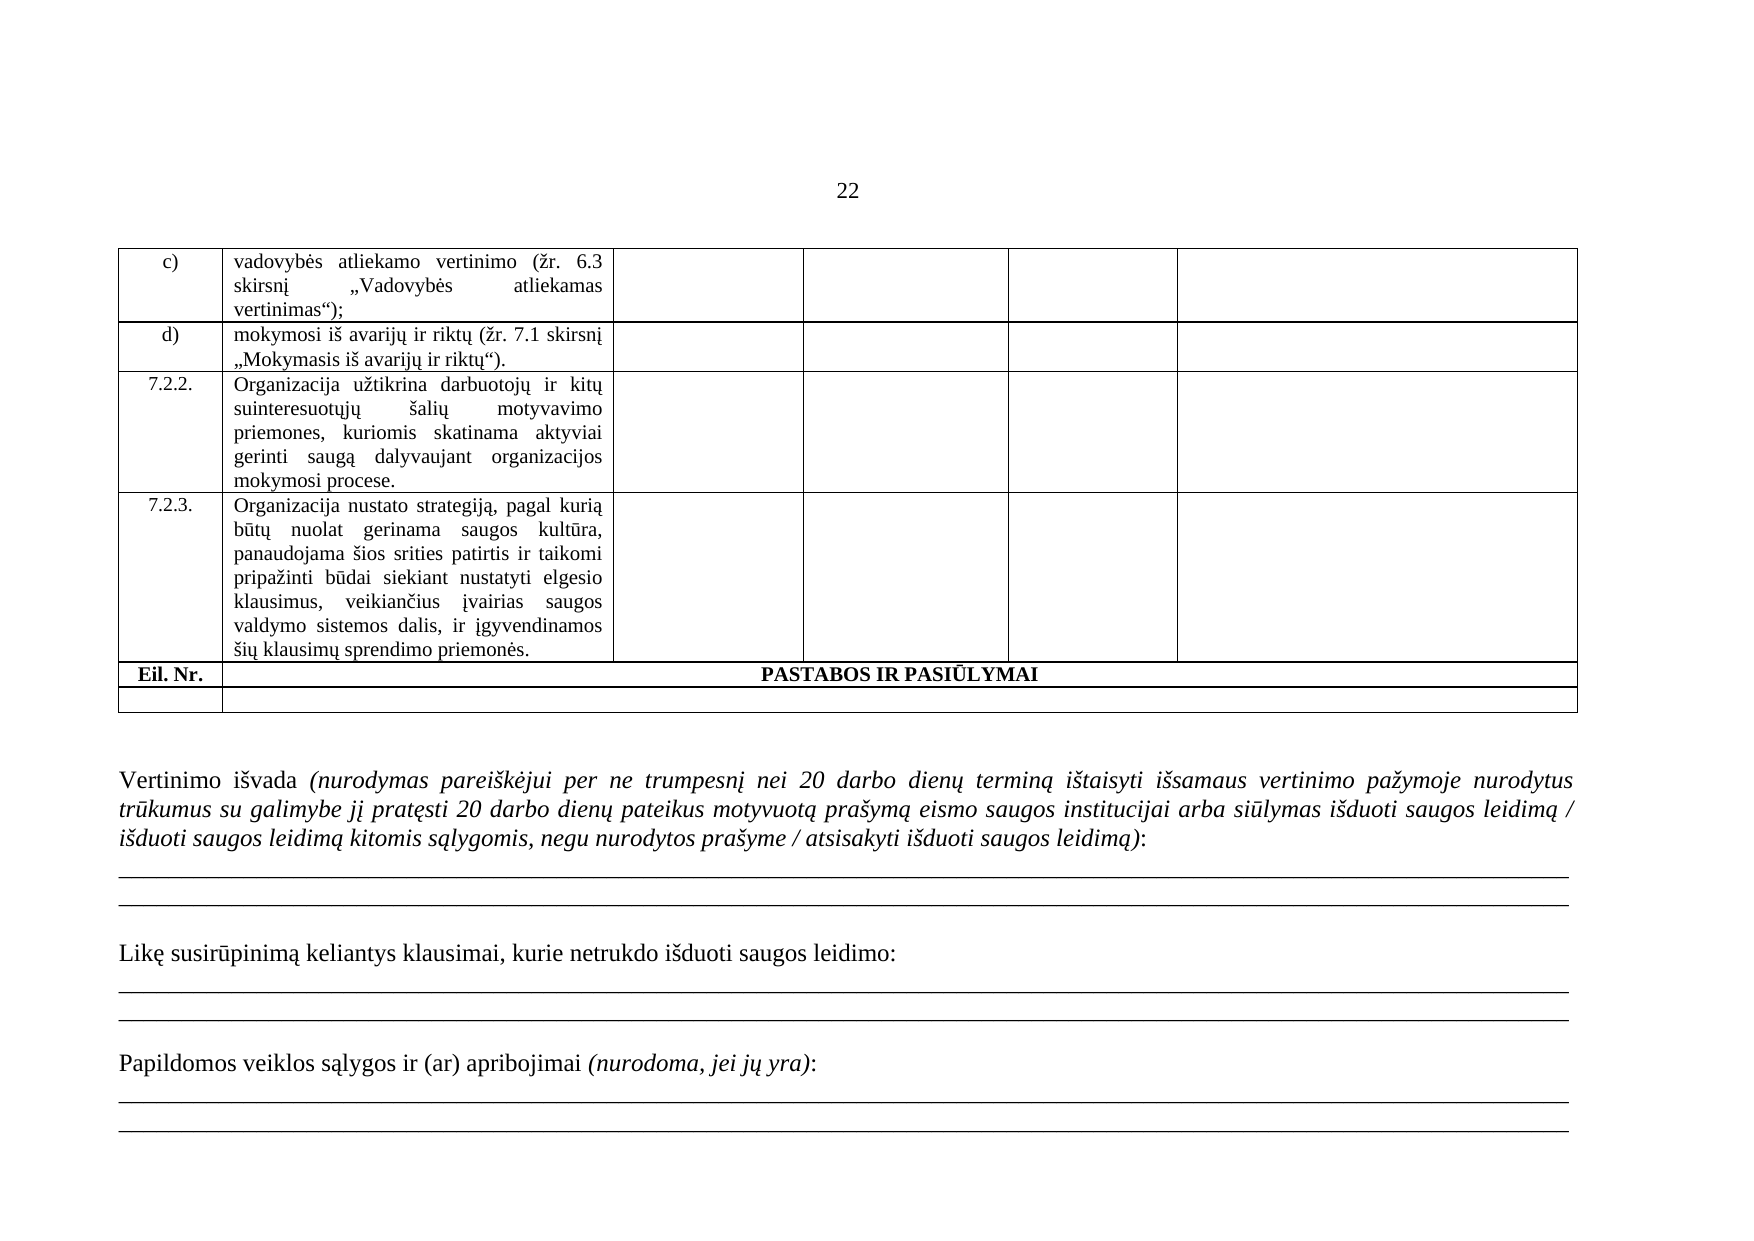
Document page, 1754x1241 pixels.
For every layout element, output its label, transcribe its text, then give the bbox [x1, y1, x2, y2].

table_cell [1009, 323, 1177, 371]
text ____________________________________________________________________________________________________________________ [118, 995, 1577, 1024]
text ____________________________________________________________________________________________________________________ [118, 852, 1577, 880]
table_cell [614, 372, 803, 492]
table_cell PASTABOS IR PASIŪLYMAI [223, 663, 1577, 686]
table_cell [223, 688, 1577, 712]
table_cell [804, 323, 1008, 371]
table_cell [804, 493, 1008, 661]
text ____________________________________________________________________________________________________________________ [118, 1106, 1577, 1134]
table_cell [804, 372, 1008, 492]
table_cell [1009, 372, 1177, 492]
table_cell 7.2.3. [119, 493, 222, 661]
table_cell c) [119, 249, 222, 321]
table_cell Organizacija nustato strategiją, pagal kurią būtų nuolat gerinama saugos kultūra, panaudojama šios srities patirtis ir taikomi pripažinti būdai siekiant nustatyti elgesio klausimus, veikiančius įvairias saugos valdymo sistemos dalis, ir įgyvendinamos šių klausimų sprendimo priemonės. [223, 493, 613, 661]
text ____________________________________________________________________________________________________________________ [118, 880, 1577, 909]
table_cell d) [119, 323, 222, 371]
table_cell Eil. Nr. [119, 663, 222, 686]
text Papildomos veiklos sąlygos ir (ar) apribojimai (nurodoma, jei jų yra): [118, 1048, 1577, 1077]
text ____________________________________________________________________________________________________________________ [118, 967, 1577, 995]
table_cell [1178, 249, 1577, 321]
table_cell mokymosi iš avarijų ir riktų (žr. 7.1 skirsnį „Mokymasis iš avarijų ir riktų“). [223, 323, 613, 371]
table_cell [1178, 372, 1577, 492]
table_cell [614, 493, 803, 661]
text Likę susirūpinimą keliantys klausimai, kurie netrukdo išduoti saugos leidimo: [118, 938, 1577, 967]
table_cell [614, 323, 803, 371]
table_cell [1009, 249, 1177, 321]
table_cell vadovybės atliekamo vertinimo (žr. 6.3 skirsnį „Vadovybės atliekamas vertinimas“); [223, 249, 613, 321]
table_cell [119, 688, 222, 712]
text Vertinimo išvada (nurodymas pareiškėjui per ne trumpesnį nei 20 darbo dienų terminą ištaisyti išsamaus vertinimo pažymoje nurodytus trūkumus su galimybe jį pratęsti 20 darbo dienų pateikus motyvuotą prašymą eismo saugos institucijai arba siūlymas išduoti saugos leidimą / išduoti saugos leidimą kitomis sąlygomis, negu nurodytos prašyme / atsisakyti išduoti saugos leidimą): [118, 765, 1577, 852]
table_cell [1178, 323, 1577, 371]
table_cell [1009, 493, 1177, 661]
text ____________________________________________________________________________________________________________________ [118, 1077, 1577, 1106]
table_cell Organizacija užtikrina darbuotojų ir kitų suinteresuotųjų šalių motyvavimo priemones, kuriomis skatinama aktyviai gerinti saugą dalyvaujant organizacijos mokymosi procese. [223, 372, 613, 492]
table_cell [804, 249, 1008, 321]
table_cell [1178, 493, 1577, 661]
table_cell 7.2.2. [119, 372, 222, 492]
table_cell [614, 249, 803, 321]
